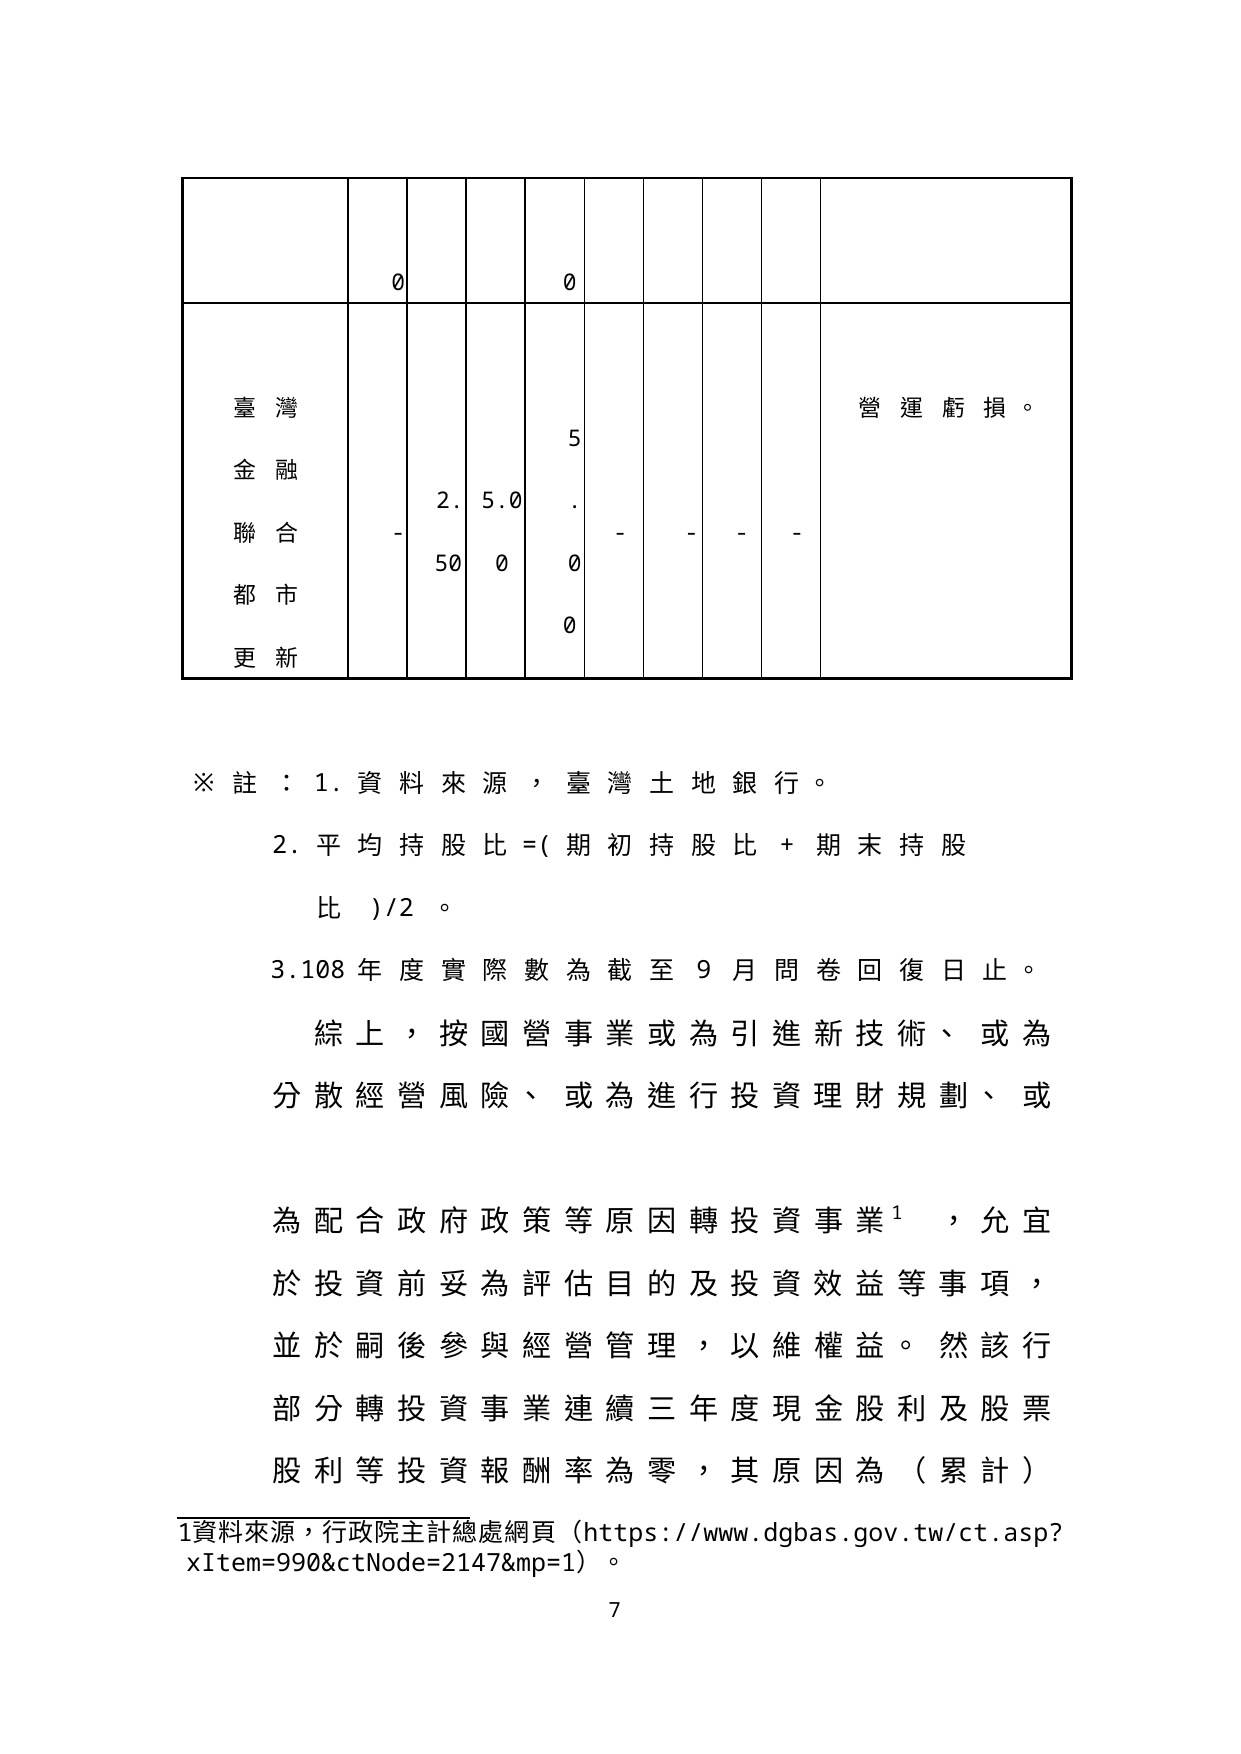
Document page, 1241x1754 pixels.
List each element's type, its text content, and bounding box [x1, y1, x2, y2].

table_cell - [349, 304, 406, 677]
table_cell - [644, 304, 702, 677]
text 綜上，按國營事業或為引進新技術、或為分散經營風險、或為進行投資理財規劃、或為配合政府政策等原因轉投資事業，允宜於投資前妥為評估目的及投資效益等事項，並於嗣後參與經營管理，以維權益。然該行部分轉投資事業連續三年度現金股利及股票股利等投資報酬率為零，其原因為（累計） [242, 990, 1058, 1490]
table_cell 5.00 [467, 304, 524, 677]
text ※註：1.資料來源，臺灣土地銀行。 [183, 740, 1058, 802]
table_cell - [762, 304, 820, 677]
table_cell 臺灣金融聯合都市更新 [184, 304, 347, 677]
text 資料來源，行政院主計總處網頁（https://www.dgbas.gov.tw/ct.asp?xItem=990&ctNode=2147&mp=1）。 [177, 1518, 1063, 1577]
table_cell [467, 179, 524, 302]
table_cell [821, 179, 1070, 302]
table_cell 5.00 [526, 304, 584, 677]
table_cell - [703, 304, 761, 677]
table_cell 0 [526, 179, 584, 302]
table_cell 2.50 [408, 304, 465, 677]
table_cell - [762, 179, 820, 302]
table_cell - [585, 179, 643, 302]
table_cell 營運虧損。 [821, 304, 1070, 677]
table_cell 0 [349, 179, 406, 302]
text 2.平均持股比=(期初持股比+期末持股比)/2。 [257, 802, 1058, 927]
table_cell - [703, 179, 761, 302]
table_cell [408, 179, 465, 302]
table_cell - [644, 179, 702, 302]
text 3.108年度實際數為截至9月問卷回復日止。 [257, 927, 1058, 990]
table_cell [184, 179, 347, 302]
table_cell - [585, 304, 643, 677]
